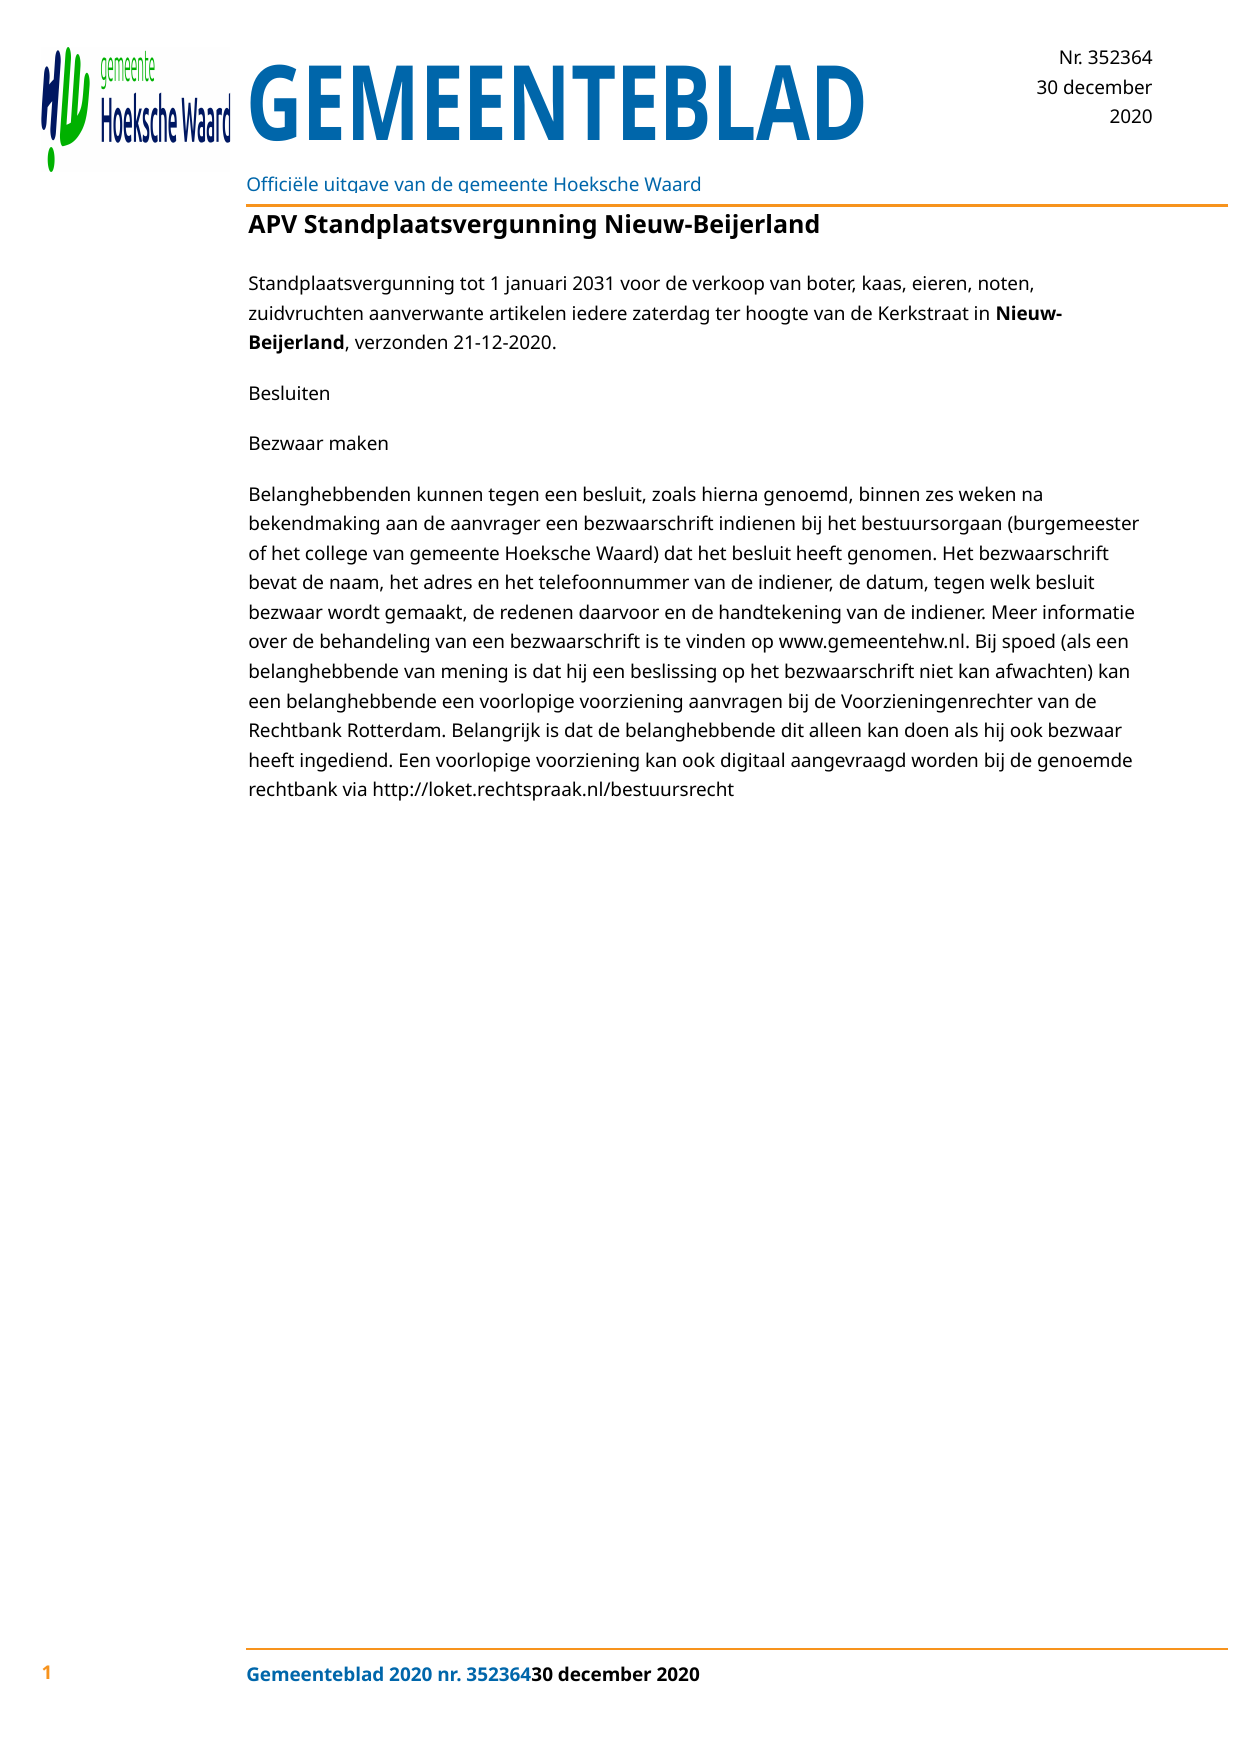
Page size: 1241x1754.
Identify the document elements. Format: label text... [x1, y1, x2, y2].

text Bezwaar maken [248, 430, 1152, 456]
text Besluiten [248, 380, 1152, 406]
text Belanghebbenden kunnen tegen een besluit, zoals hierna genoemd, binnen zes weken na bekendmaking aan de aanvrager een bezwaarschrift indienen bij het bestuursorgaan (burgemeester of het college van gemeente Hoeksche Waard) dat het besluit heeft genomen. Het bezwaarschrift bevat de naam, het adres en het telefoonnummer van de indiener, de datum, tegen welk besluit bezwaar wordt gemaakt, de redenen daarvoor en de handtekening van de indiener. Meer informatie over de behandeling van een bezwaarschrift is te vinden op www.gemeentehw.nl. Bij spoed (als een belanghebbende van mening is dat hij een beslissing op het bezwaarschrift niet kan afwachten) kan een belanghebbende een voorlopige voorziening aanvragen bij de Voorzieningenrechter van de Rechtbank Rotterdam. Belangrijk is dat de belanghebbende dit alleen kan doen als hij ook bezwaar heeft ingediend. Een voorlopige voorziening kan ook digitaal aangevraagd worden bij de genoemde rechtbank via http://loket.rechtspraak.nl/bestuursrecht [248, 481, 1152, 802]
text Standplaatsvergunning tot 1 januari 2031 voor de verkoop van boter, kaas, eieren, noten, zuidvruchten aanverwante artikelen iedere zaterdag ter hoogte van de Kerkstraat in Nieuw-Beijerland, verzonden 21-12-2020. [248, 270, 1152, 355]
text APV Standplaatsvergunning Nieuw-Beijerland [248, 207, 1152, 241]
picture [41, 47, 231, 172]
